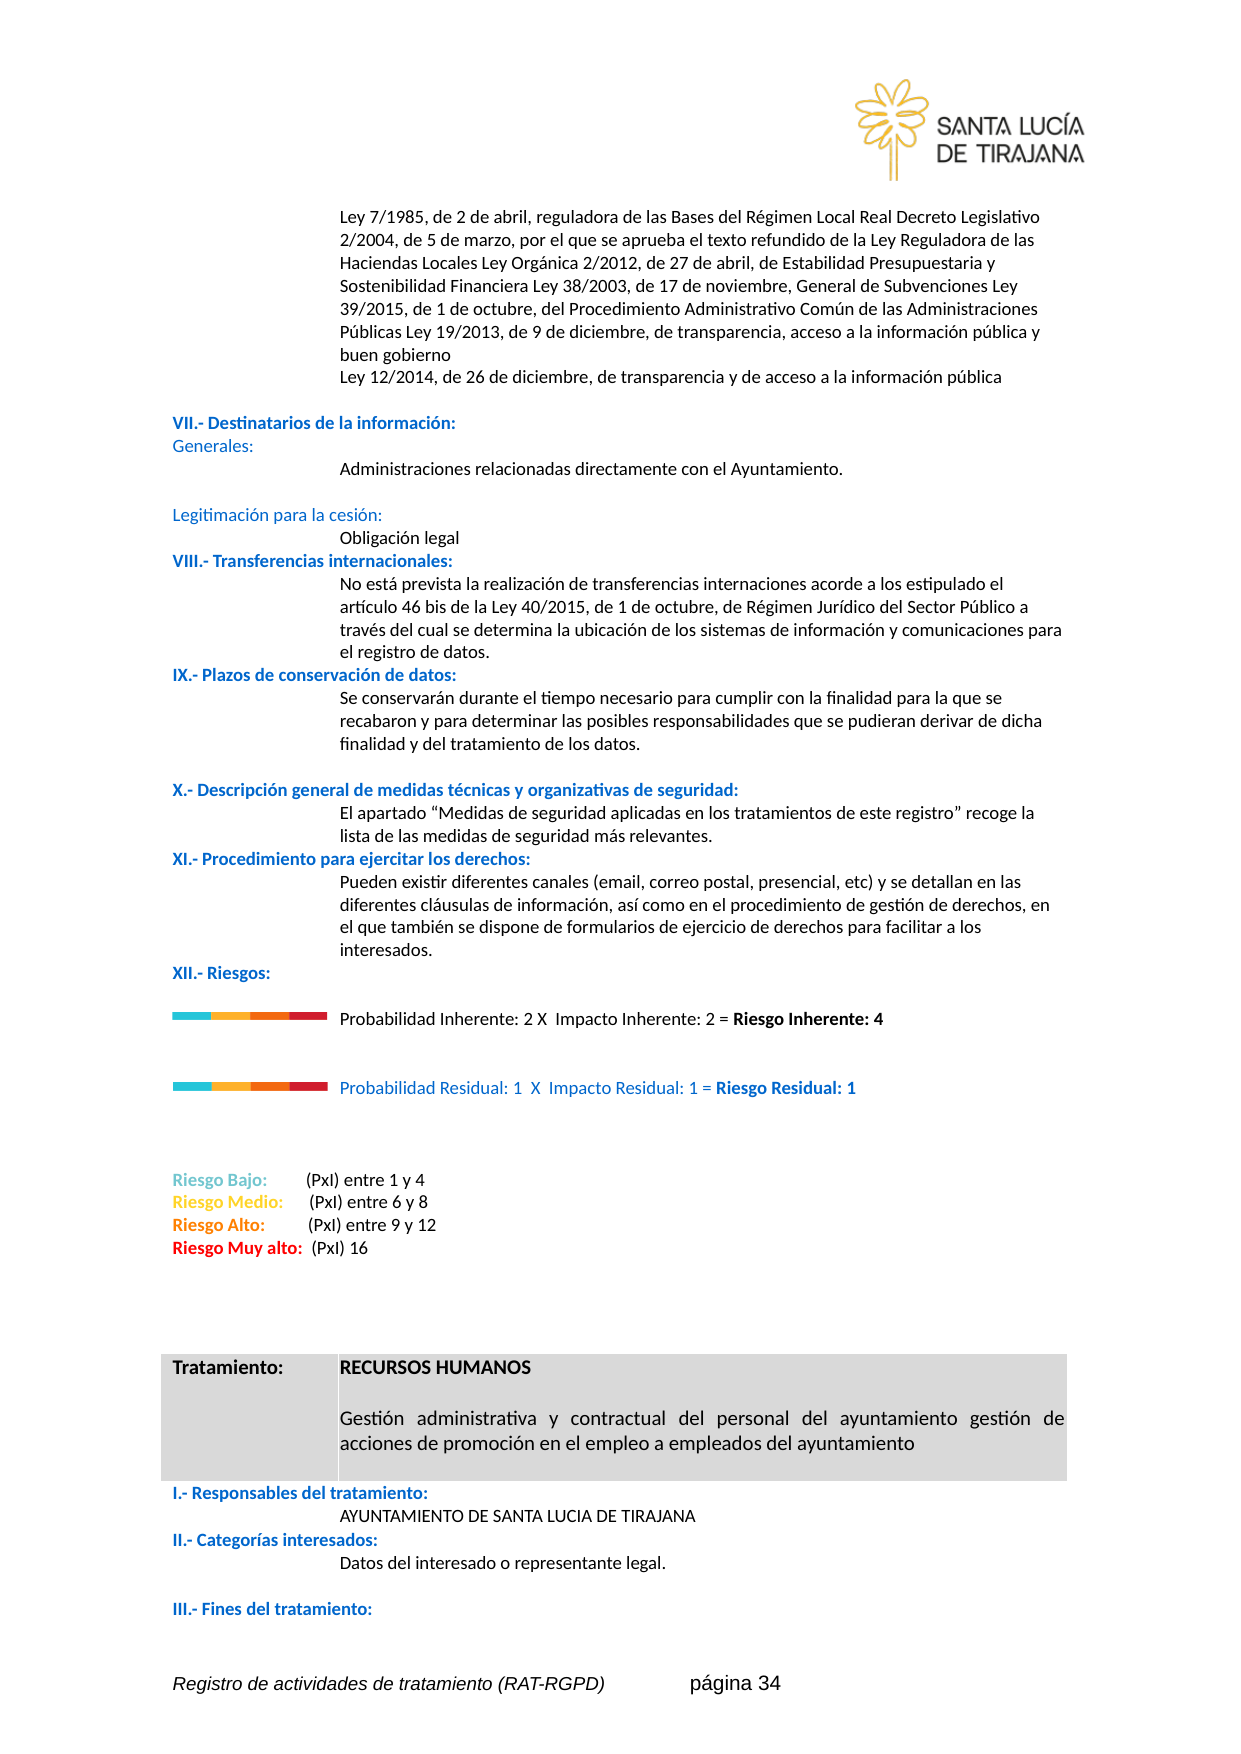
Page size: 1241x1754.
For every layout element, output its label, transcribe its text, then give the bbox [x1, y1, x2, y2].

table_cell I.- Responsables del tratamiento: [161, 1481, 1067, 1505]
table_cell Ley 7/1985, de 2 de abril, reguladora de las Bases del Régimen Local Real Decreto Legislativo 2/2004, de 5 de marzo, por el que se aprueba el texto refundido de la Ley Reguladora de las Haciendas Locales Ley Orgánica 2/2012, de 27 de abril, de Estabilidad Presupuestaria y Sostenibilidad Financiera Ley 38/2003, de 17 de noviembre, General de Subvenciones Ley 39/2015, de 1 de octubre, del Procedimiento Administrativo Común de las Administraciones Públicas Ley 19/2013, de 9 de diciembre, de transparencia, acceso a la información pública y buen gobierno Ley 12/2014, de 26 de diciembre, de transparencia y de acceso a la información pública [339, 205, 1067, 411]
table_cell Riesgo Bajo: (PxI) entre 1 y 4 Riesgo Medio: (PxI) entre 6 y 8 Riesgo Alto: (PxI) entre 9 y 12 Riesgo Muy alto: (PxI) 16 [161, 1145, 1067, 1282]
table_cell VII.- Destinatarios de la información: [161, 411, 1067, 434]
table_cell [161, 870, 338, 961]
table_cell IX.- Plazos de conservación de datos: [161, 664, 1067, 686]
table_cell VIII.- Transferencias internacionales: [161, 549, 1067, 572]
table_header Tratamiento: [161, 1354, 338, 1481]
table_cell Probabilidad Inherente: 2 X Impacto Inherente: 2 = Riesgo Inherente: 4 Probabilidad Residual: 1 X Impacto Residual: 1 = Riesgo Residual: 1 [339, 984, 1067, 1145]
table_header RECURSOS HUMANOS Gestión administrativa y contractual del personal del ayuntamiento gestión de acciones de promoción en el empleo a empleados del ayuntamiento [339, 1354, 1067, 1481]
picture [172, 1012, 328, 1020]
table_cell [161, 526, 338, 549]
table_cell No está prevista la realización de transferencias internaciones acorde a los estipulado el artículo 46 bis de la Ley 40/2015, de 1 de octubre, de Régimen Jurídico del Sector Público a través del cual se determina la ubicación de los sistemas de información y comunicaciones para el registro de datos. [339, 572, 1067, 663]
table_cell [161, 572, 338, 663]
table_cell X.- Descripción general de medidas técnicas y organizativas de seguridad: [161, 778, 1067, 801]
table_cell El apartado “Medidas de seguridad aplicadas en los tratamientos de este registro” recoge la lista de las medidas de seguridad más relevantes. [339, 801, 1067, 847]
table_cell Pueden existir diferentes canales (email, correo postal, presencial, etc) y se detallan en las diferentes cláusulas de información, así como en el procedimiento de gestión de derechos, en el que también se dispone de formularios de ejercicio de derechos para facilitar a los interesados. [339, 870, 1067, 961]
table_cell [161, 686, 338, 778]
table_cell Obligación legal [339, 526, 1067, 549]
table_cell Se conservarán durante el tiempo necesario para cumplir con la finalidad para la que se recabaron y para determinar las posibles responsabilidades que se pudieran derivar de dicha finalidad y del tratamiento de los datos. [339, 686, 1067, 778]
picture [173, 1082, 328, 1091]
table_cell Datos del interesado o representante legal. [339, 1552, 1067, 1597]
table_cell XII.- Riesgos: [161, 961, 1067, 984]
table_cell III.- Fines del tratamiento: [161, 1598, 1067, 1621]
table_cell AYUNTAMIENTO DE SANTA LUCIA DE TIRAJANA [339, 1505, 1067, 1528]
table_cell [161, 984, 338, 1145]
table_cell Administraciones relacionadas directamente con el Ayuntamiento. [339, 457, 1067, 503]
table_cell [161, 457, 338, 503]
table_cell Legitimación para la cesión: [161, 503, 1067, 526]
table_cell [161, 801, 338, 847]
picture [827, 75, 1100, 182]
table_cell [161, 205, 338, 411]
table_cell XI.- Procedimiento para ejercitar los derechos: [161, 847, 1067, 870]
table_cell II.- Categorías interesados: [161, 1528, 1067, 1552]
table_cell [161, 1505, 338, 1528]
table_cell Generales: [161, 434, 1067, 457]
table_cell [161, 1552, 338, 1597]
